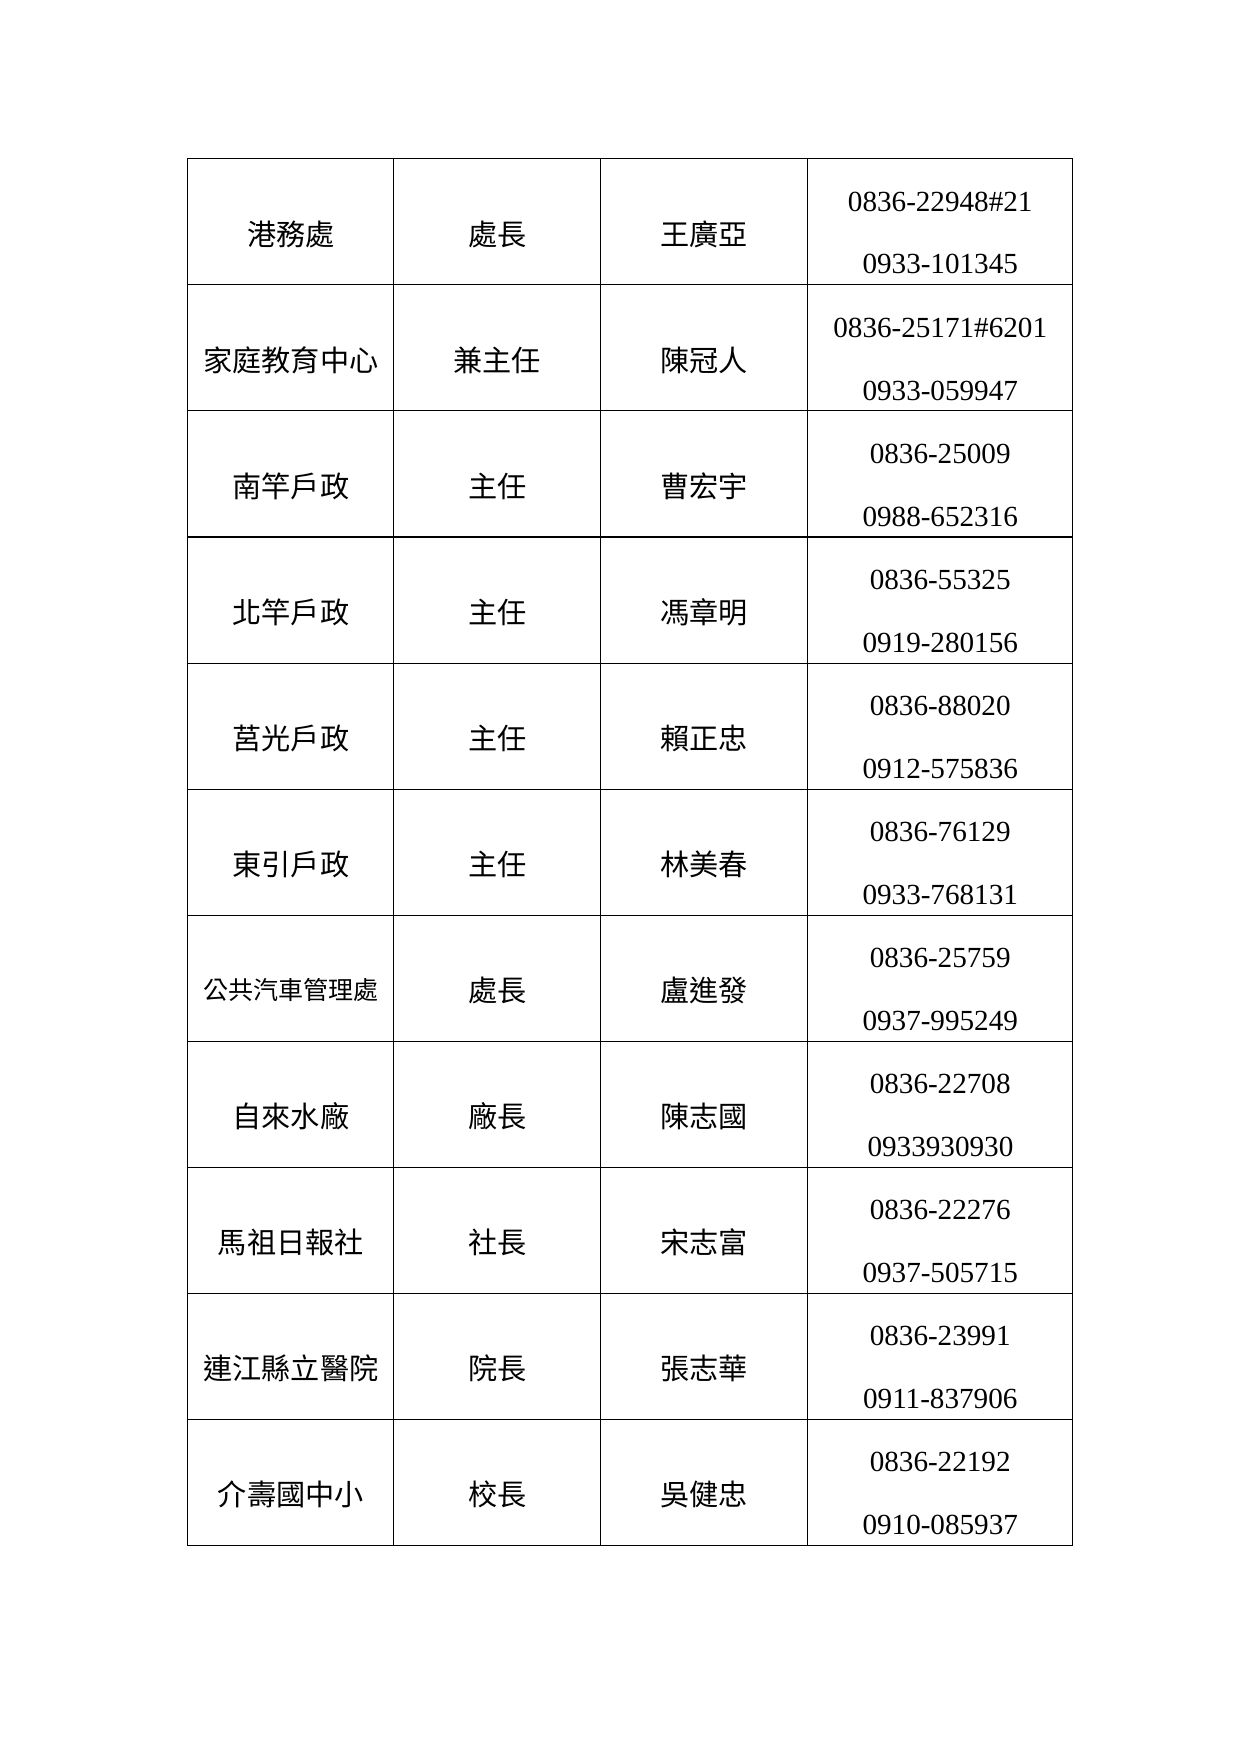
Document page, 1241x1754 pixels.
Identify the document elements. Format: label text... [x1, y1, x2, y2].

table_cell 主任 [394, 411, 600, 536]
table_cell 莒光戶政 [188, 664, 393, 788]
table_cell 廠長 [394, 1042, 600, 1167]
table_cell 盧進發 [601, 916, 807, 1041]
table_cell 0836-76129 0933-768131 [808, 790, 1072, 914]
table_cell 林美春 [601, 790, 807, 914]
table_cell 港務處 [188, 159, 393, 284]
table_cell 0836-25759 0937-995249 [808, 916, 1072, 1041]
table_cell 王廣亞 [601, 159, 807, 284]
table_cell 南竿戶政 [188, 411, 393, 536]
table_cell 處長 [394, 916, 600, 1041]
table_cell 北竿戶政 [188, 538, 393, 662]
table_cell 院長 [394, 1294, 600, 1419]
table_cell 吳健忠 [601, 1420, 807, 1545]
table_cell 宋志富 [601, 1168, 807, 1293]
table_cell 曹宏宇 [601, 411, 807, 536]
table_cell 0836-25009 0988-652316 [808, 411, 1072, 536]
table_cell 處長 [394, 159, 600, 284]
table_cell 主任 [394, 790, 600, 914]
table_cell 0836-22948#21 0933-101345 [808, 159, 1072, 284]
table_cell 介壽國中小 [188, 1420, 393, 1545]
table_cell 陳志國 [601, 1042, 807, 1167]
table_cell 0836-23991 0911-837906 [808, 1294, 1072, 1419]
table_cell 馬祖日報社 [188, 1168, 393, 1293]
table_cell 0836-88020 0912-575836 [808, 664, 1072, 788]
table_cell 0836-55325 0919-280156 [808, 538, 1072, 662]
table_cell 0836-25171#6201 0933-059947 [808, 285, 1072, 410]
table_cell 陳冠人 [601, 285, 807, 410]
table_cell 賴正忠 [601, 664, 807, 788]
table_cell 自來水廠 [188, 1042, 393, 1167]
table_cell 校長 [394, 1420, 600, 1545]
table_cell 0836-22708 0933930930 [808, 1042, 1072, 1167]
table_cell 張志華 [601, 1294, 807, 1419]
table_cell 0836-22276 0937-505715 [808, 1168, 1072, 1293]
table_cell 主任 [394, 538, 600, 662]
table_cell 主任 [394, 664, 600, 788]
table_cell 社長 [394, 1168, 600, 1293]
table_cell 馮章明 [601, 538, 807, 662]
table_cell 0836-22192 0910-085937 [808, 1420, 1072, 1545]
table_cell 家庭教育中心 [188, 285, 393, 410]
table_cell 連江縣立醫院 [188, 1294, 393, 1419]
table_cell 公共汽車管理處 [188, 916, 393, 1041]
table_cell 兼主任 [394, 285, 600, 410]
table_cell 東引戶政 [188, 790, 393, 914]
